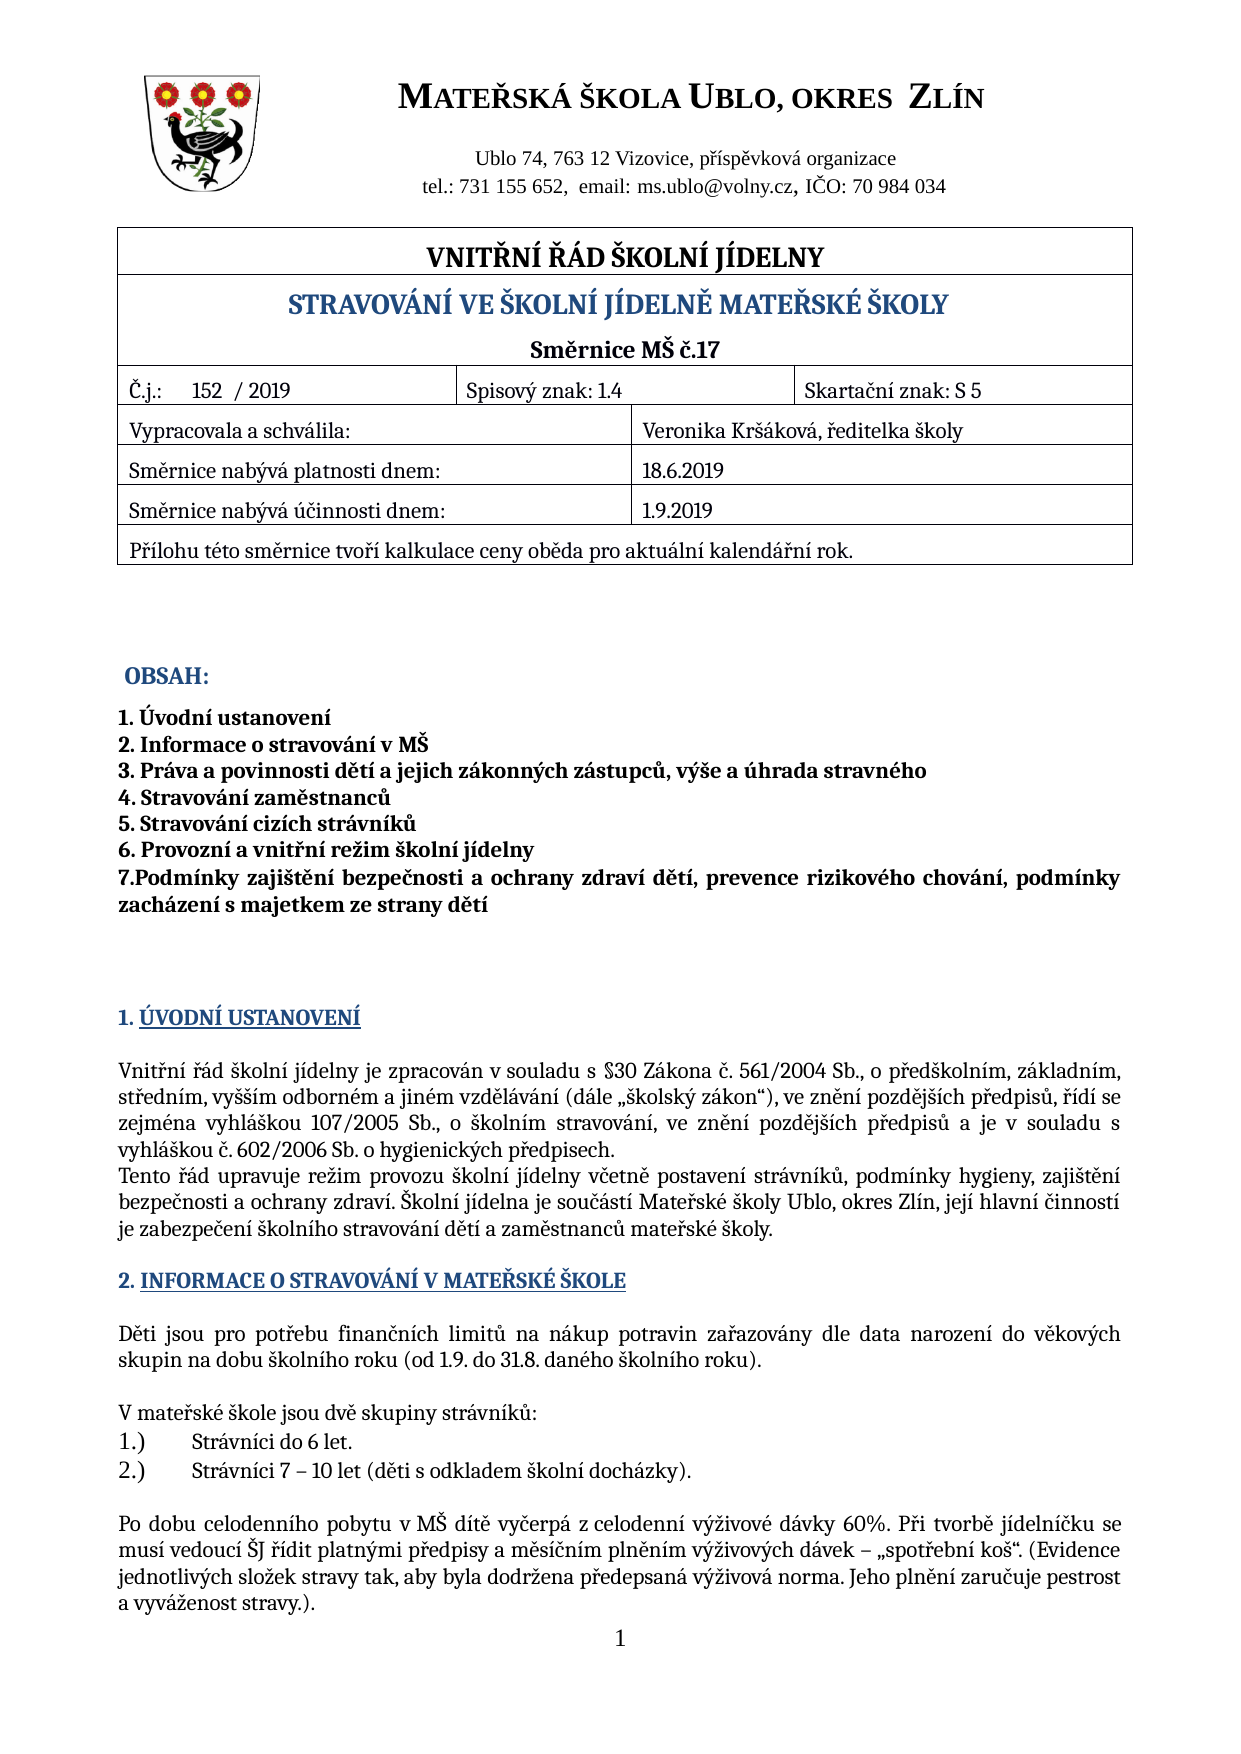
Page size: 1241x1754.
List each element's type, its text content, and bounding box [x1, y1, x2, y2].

text 4. Stravování zaměstnanců [118, 784, 1122, 811]
table_cell Směrnice nabývá platnosti dnem: [118, 445, 631, 484]
list Strávníci do 6 let. [118, 1426, 1122, 1455]
table_cell 18.6.2019 [632, 445, 1132, 484]
text 2. INFORMACE O STRAVOVÁNÍ V MATEŘSKÉ ŠKOLE [118, 1268, 1122, 1294]
text 3. Práva a povinnosti dětí a jejich zákonných zástupců, výše a úhrada stravného [118, 758, 1122, 784]
text Tento řád upravuje režim provozu školní jídelny včetně postavení strávníků, podmínky hygieny, zajištění bezpečnosti a ochrany zdraví. Školní jídelna je součástí Mateřské školy Ublo, okres Zlín, její hlavní činností je zabezpečení školního stravování dětí a zaměstnanců mateřské školy. [118, 1163, 1122, 1242]
text Vnitřní řád školní jídelny je zpracován v souladu s §30 Zákona č. 561/2004 Sb., o předškolním, základním, středním, vyšším odborném a jiném vzdělávání (dále „školský zákon“), ve znění pozdějších předpisů, řídí se zejména vyhláškou 107/2005 Sb., o školním stravování, ve znění pozdějších předpisů a je v souladu s vyhláškou č. 602/2006 Sb. o hygienických předpisech. [118, 1057, 1122, 1163]
text 7.Podmínky zajištění bezpečnosti a ochrany zdraví dětí, prevence rizikového chování, podmínky zacházení s majetkem ze strany dětí [118, 863, 1122, 918]
text 1. ÚVODNÍ USTANOVENÍ [118, 1005, 1122, 1031]
table_cell Skartační znak: S 5 [795, 366, 1132, 404]
text 5. Stravování cizích strávníků [118, 811, 1122, 837]
text Mateřská škola Ublo, okres Zlín [118, 74, 1122, 117]
text V mateřské škole jsou dvě skupiny strávníků: [118, 1400, 1122, 1426]
text 6. Provozní a vnitřní režim školní jídelny [118, 837, 1122, 863]
table_cell Směrnice nabývá účinnosti dnem: [118, 485, 631, 524]
text Děti jsou pro potřebu finančních limitů na nákup potravin zařazovány dle data narození do věkových skupin na dobu školního roku (od 1.9. do 31.8. daného školního roku). [118, 1321, 1122, 1374]
table_cell Přílohu této směrnice tvoří kalkulace ceny oběda pro aktuální kalendářní rok. [118, 525, 1132, 564]
text Po dobu celodenního pobytu v MŠ dítě vyčerpá z celodenní výživové dávky 60%. Při tvorbě jídelníčku se musí vedoucí ŠJ řídit platnými předpisy a měsíčním plněním výživových dávek – „spotřební koš“. (Evidence jednotlivých složek stravy tak, aby byla dodržena předepsaná výživová norma. Jeho plnění zaručuje pestrost a vyváženost stravy.). [118, 1511, 1122, 1616]
table_header VNITŘNÍ ŘÁD ŠKOLNÍ JÍDELNY [118, 228, 1132, 274]
text Ublo 74, 763 12 Vizovice, příspěvková organizace tel.: 731 155 652, email: ms.ublo@volny.cz, IČO: 70 984 034 [118, 146, 1122, 227]
table_cell Vypracovala a schválila: [118, 405, 631, 444]
table_cell 1.9.2019 [632, 485, 1132, 524]
picture [151, 82, 262, 193]
table_cell STRAVOVÁNÍ VE ŠKOLNÍ JÍDELNĚ MATEŘSKÉ ŠKOLY Směrnice MŠ č.17 [118, 275, 1132, 364]
table_cell Veronika Kršáková, ředitelka školy [632, 405, 1132, 444]
text 2. Informace o stravování v MŠ [118, 732, 1122, 758]
list Strávníci 7 – 10 let (děti s odkladem školní docházky). [118, 1455, 1122, 1484]
text 1. Úvodní ustanovení [118, 705, 1122, 732]
table_cell Č.j.: 152 / 2019 [118, 366, 456, 404]
table_cell Spisový znak: 1.4 [457, 366, 794, 404]
text OBSAH: [118, 608, 1122, 690]
